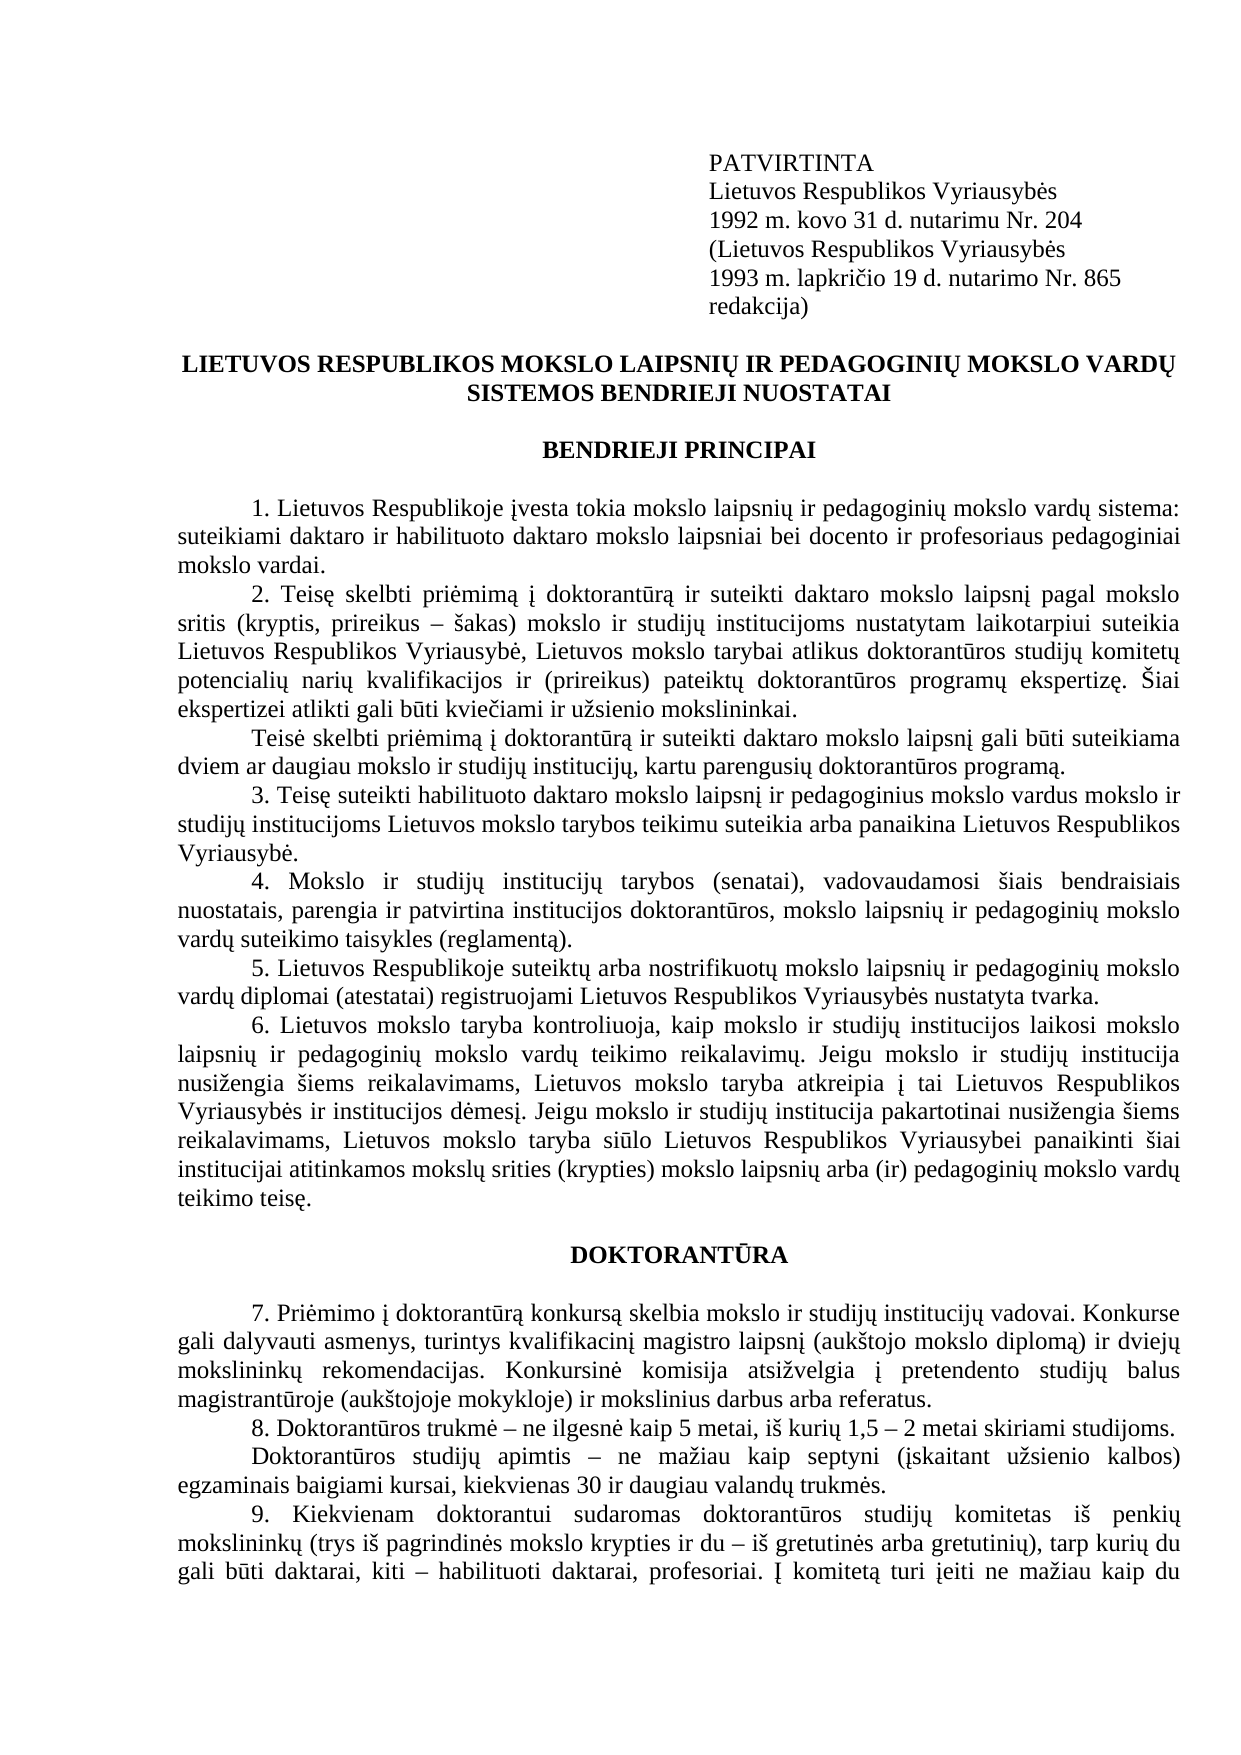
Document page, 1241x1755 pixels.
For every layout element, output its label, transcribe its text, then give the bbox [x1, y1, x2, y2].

text Doktorantūros studijų apimtis – ne mažiau kaip septyni (įskaitant užsienio kalbos) egzaminais baigiami kursai, kiekvienas 30 ir daugiau valandų trukmės. [177, 1441, 1181, 1499]
text 8. Doktorantūros trukmė – ne ilgesnė kaip 5 metai, iš kurių 1,5 – 2 metai skiriami studijoms. [177, 1413, 1181, 1441]
text 4. Mokslo ir studijų institucijų tarybos (senatai), vadovaudamosi šiais bendraisiais nuostatais, parengia ir patvirtina institucijos doktorantūros, mokslo laipsnių ir pedagoginių mokslo vardų suteikimo taisykles (reglamentą). [177, 866, 1181, 953]
text PATVIRTINTA [177, 148, 1181, 176]
text 9. Kiekvienam doktorantui sudaromas doktorantūros studijų komitetas iš penkių mokslininkų (trys iš pagrindinės mokslo krypties ir du – iš gretutinės arba gretutinių), tarp kurių du gali būti daktarai, kiti – habilituoti daktarai, profesoriai. Į komitetą turi įeiti ne mažiau kaip du [177, 1499, 1181, 1585]
text 2. Teisę skelbti priėmimą į doktorantūrą ir suteikti daktaro mokslo laipsnį pagal mokslo sritis (kryptis, prireikus – šakas) mokslo ir studijų institucijoms nustatytam laikotarpiui suteikia Lietuvos Respublikos Vyriausybė, Lietuvos mokslo tarybai atlikus doktorantūros studijų komitetų potencialių narių kvalifikacijos ir (prireikus) pateiktų doktorantūros programų ekspertizę. Šiai ekspertizei atlikti gali būti kviečiami ir užsienio mokslininkai. [177, 579, 1181, 723]
text 5. Lietuvos Respublikoje suteiktų arba nostrifikuotų mokslo laipsnių ir pedagoginių mokslo vardų diplomai (atestatai) registruojami Lietuvos Respublikos Vyriausybės nustatyta tvarka. [177, 953, 1181, 1010]
text Teisė skelbti priėmimą į doktorantūrą ir suteikti daktaro mokslo laipsnį gali būti suteikiama dviem ar daugiau mokslo ir studijų institucijų, kartu parengusių doktorantūros programą. [177, 723, 1181, 780]
text redakcija) [177, 291, 1181, 320]
text Doktorantūra [177, 1240, 1181, 1269]
text (Lietuvos Respublikos Vyriausybės [177, 234, 1181, 263]
text 1993 m. lapkričio 19 d. nutarimo Nr. 865 [177, 263, 1181, 291]
text Bendrieji principai [177, 435, 1181, 464]
text 1. Lietuvos Respublikoje įvesta tokia mokslo laipsnių ir pedagoginių mokslo vardų sistema: suteikiami daktaro ir habilituoto daktaro mokslo laipsniai bei docento ir profesoriaus pedagoginiai mokslo vardai. [177, 493, 1181, 579]
text Lietuvos Respublikos mokslo laipsnių ir pedagoginių mokslo vardų sistemos bendrieji nuostatai [177, 349, 1181, 406]
text 7. Priėmimo į doktorantūrą konkursą skelbia mokslo ir studijų institucijų vadovai. Konkurse gali dalyvauti asmenys, turintys kvalifikacinį magistro laipsnį (aukštojo mokslo diplomą) ir dviejų mokslininkų rekomendacijas. Konkursinė komisija atsižvelgia į pretendento studijų balus magistrantūroje (aukštojoje mokykloje) ir mokslinius darbus arba referatus. [177, 1298, 1181, 1413]
text 6. Lietuvos mokslo taryba kontroliuoja, kaip mokslo ir studijų institucijos laikosi mokslo laipsnių ir pedagoginių mokslo vardų teikimo reikalavimų. Jeigu mokslo ir studijų institucija nusižengia šiems reikalavimams, Lietuvos mokslo taryba atkreipia į tai Lietuvos Respublikos Vyriausybės ir institucijos dėmesį. Jeigu mokslo ir studijų institucija pakartotinai nusižengia šiems reikalavimams, Lietuvos mokslo taryba siūlo Lietuvos Respublikos Vyriausybei panaikinti šiai institucijai atitinkamos mokslų srities (krypties) mokslo laipsnių arba (ir) pedagoginių mokslo vardų teikimo teisę. [177, 1010, 1181, 1211]
text 1992 m. kovo 31 d. nutarimu Nr. 204 [177, 205, 1181, 234]
text Lietuvos Respublikos Vyriausybės [177, 176, 1181, 205]
text 3. Teisę suteikti habilituoto daktaro mokslo laipsnį ir pedagoginius mokslo vardus mokslo ir studijų institucijoms Lietuvos mokslo tarybos teikimu suteikia arba panaikina Lietuvos Respublikos Vyriausybė. [177, 780, 1181, 866]
